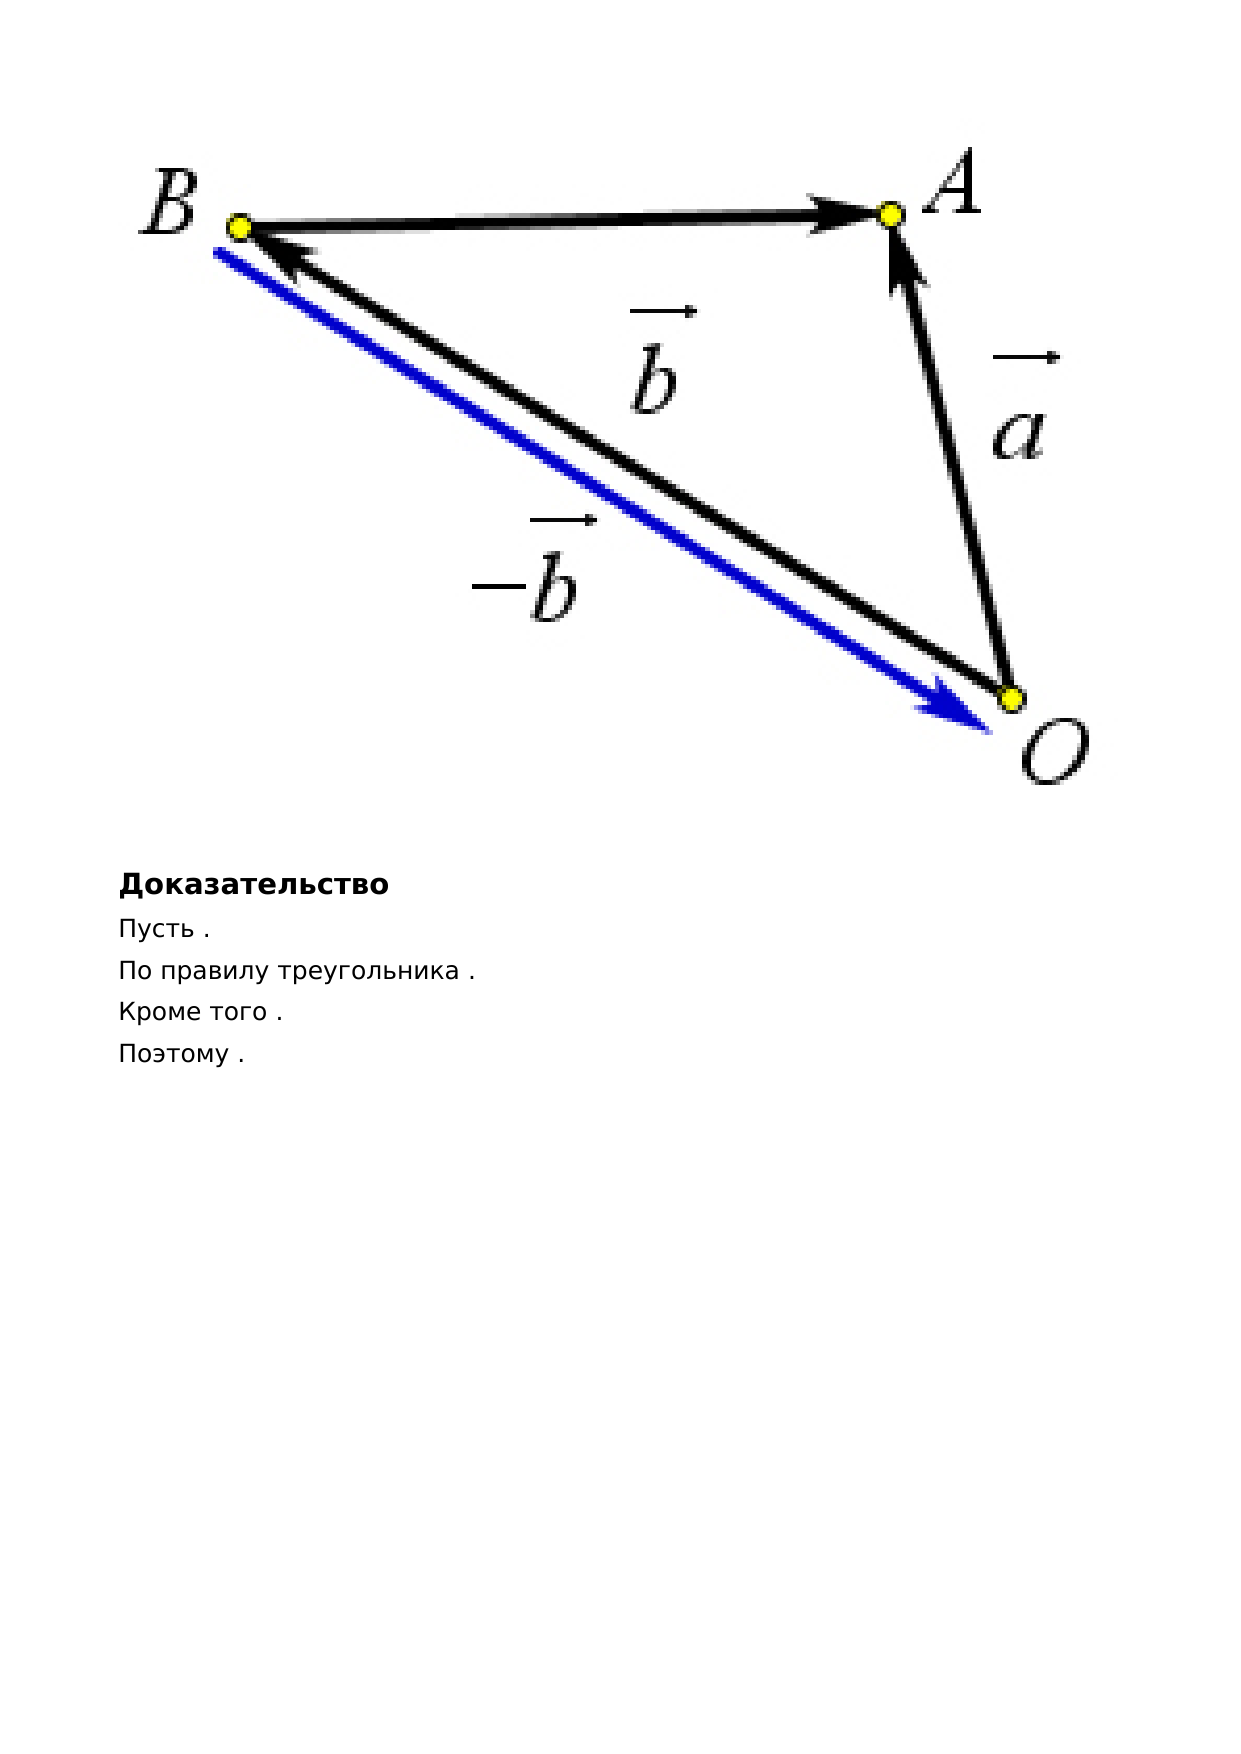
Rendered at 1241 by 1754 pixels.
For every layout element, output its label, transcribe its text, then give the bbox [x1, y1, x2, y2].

text Пусть . [118, 914, 1122, 943]
text Кроме того . [118, 997, 1122, 1027]
picture [118, 118, 1123, 831]
text По правилу треугольника . [118, 956, 1122, 985]
subtitle Доказательство [118, 868, 1122, 902]
text Поэтому . [118, 1039, 1122, 1068]
